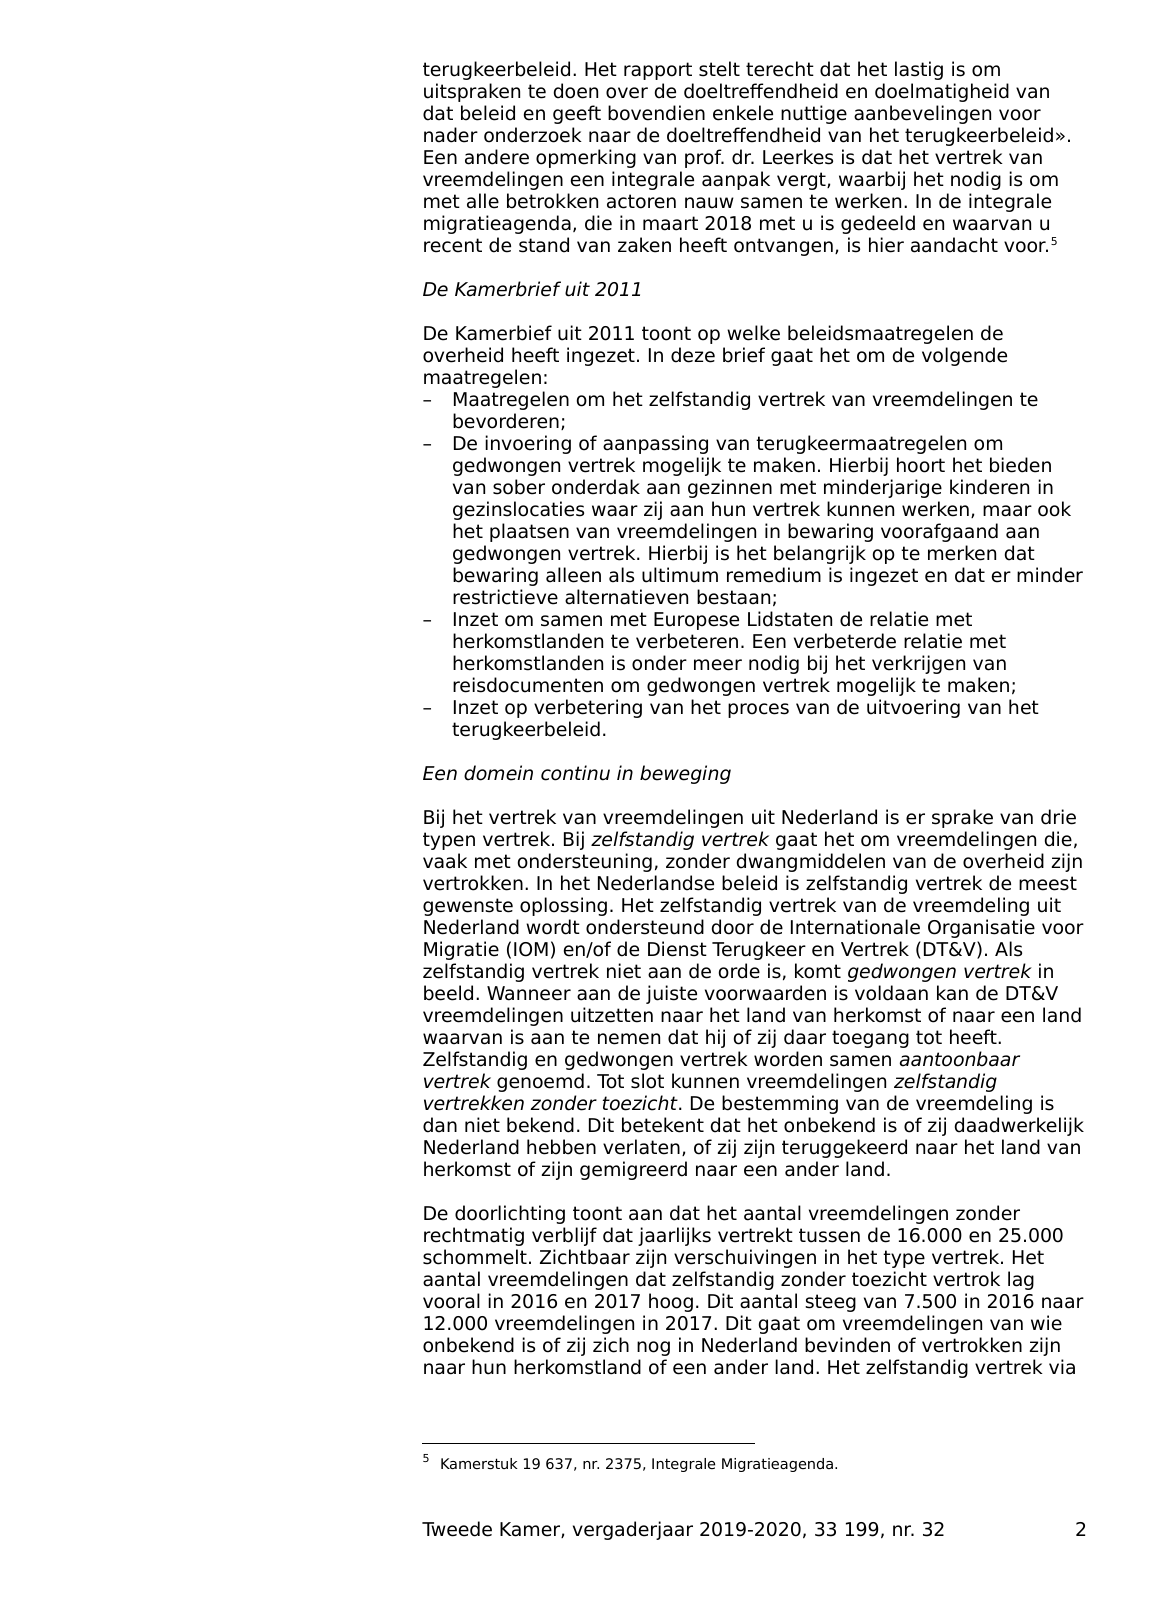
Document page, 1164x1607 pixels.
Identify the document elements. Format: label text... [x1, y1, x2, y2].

subtitle Een domein continu in beweging [422, 763, 1087, 785]
text – Inzet op verbetering van het proces van de uitvoering van het terugkeerbeleid. [422, 697, 1087, 741]
text Kamerstuk 19 637, nr. 2375, Integrale Migratieagenda. [422, 1452, 1087, 1474]
text – Maatregelen om het zelfstandig vertrek van vreemdelingen te bevorderen; [422, 389, 1087, 433]
text – De invoering of aanpassing van terugkeermaatregelen om gedwongen vertrek mogelijk te maken. Hierbij hoort het bieden van sober onderdak aan gezinnen met minderjarige kinderen in gezinslocaties waar zij aan hun vertrek kunnen werken, maar ook het plaatsen van vreemdelingen in bewaring voorafgaand aan gedwongen vertrek. Hierbij is het belangrijk op te merken dat bewaring alleen als ultimum remedium is ingezet en dat er minder restrictieve alternatieven bestaan; [422, 433, 1087, 609]
subtitle De Kamerbrief uit 2011 [422, 279, 1087, 301]
text De doorlichting toont aan dat het aantal vreemdelingen zonder rechtmatig verblijf dat jaarlijks vertrekt tussen de 16.000 en 25.000 schommelt. Zichtbaar zijn verschuivingen in het type vertrek. Het aantal vreemdelingen dat zelfstandig zonder toezicht vertrok lag vooral in 2016 en 2017 hoog. Dit aantal steeg van 7.500 in 2016 naar 12.000 vreemdelingen in 2017. Dit gaat om vreemdelingen van wie onbekend is of zij zich nog in Nederland bevinden of vertrokken zijn naar hun herkomstland of een ander land. Het zelfstandig vertrek via [422, 1203, 1087, 1379]
text Bij het vertrek van vreemdelingen uit Nederland is er sprake van drie typen vertrek. Bij zelfstandig vertrek gaat het om vreemdelingen die, vaak met ondersteuning, zonder dwangmiddelen van de overheid zijn vertrokken. In het Nederlandse beleid is zelfstandig vertrek de meest gewenste oplossing. Het zelfstandig vertrek van de vreemdeling uit Nederland wordt ondersteund door de Internationale Organisatie voor Migratie (IOM) en/of de Dienst Terugkeer en Vertrek (DT&V). Als zelfstandig vertrek niet aan de orde is, komt gedwongen vertrek in beeld. Wanneer aan de juiste voorwaarden is voldaan kan de DT&V vreemdelingen uitzetten naar het land van herkomst of naar een land waarvan is aan te nemen dat hij of zij daar toegang tot heeft. Zelfstandig en gedwongen vertrek worden samen aantoonbaar vertrek genoemd. Tot slot kunnen vreemdelingen zelfstandig vertrekken zonder toezicht. De bestemming van de vreemdeling is dan niet bekend. Dit betekent dat het onbekend is of zij daadwerkelijk Nederland hebben verlaten, of zij zijn teruggekeerd naar het land van herkomst of zijn gemigreerd naar een ander land. [422, 807, 1087, 1181]
text – Inzet om samen met Europese Lidstaten de relatie met herkomstlanden te verbeteren. Een verbeterde relatie met herkomstlanden is onder meer nodig bij het verkrijgen van reisdocumenten om gedwongen vertrek mogelijk te maken; [422, 609, 1087, 697]
text terugkeerbeleid. Het rapport stelt terecht dat het lastig is om uitspraken te doen over de doeltreffendheid en doelmatigheid van dat beleid en geeft bovendien enkele nuttige aanbevelingen voor nader onderzoek naar de doeltreffendheid van het terugkeerbeleid». Een andere opmerking van prof. dr. Leerkes is dat het vertrek van vreemdelingen een integrale aanpak vergt, waarbij het nodig is om met alle betrokken actoren nauw samen te werken. In de integrale migratieagenda, die in maart 2018 met u is gedeeld en waarvan u recent de stand van zaken heeft ontvangen, is hier aandacht voor. [422, 59, 1087, 257]
text De Kamerbief uit 2011 toont op welke beleidsmaatregelen de overheid heeft ingezet. In deze brief gaat het om de volgende maatregelen: [422, 323, 1087, 389]
